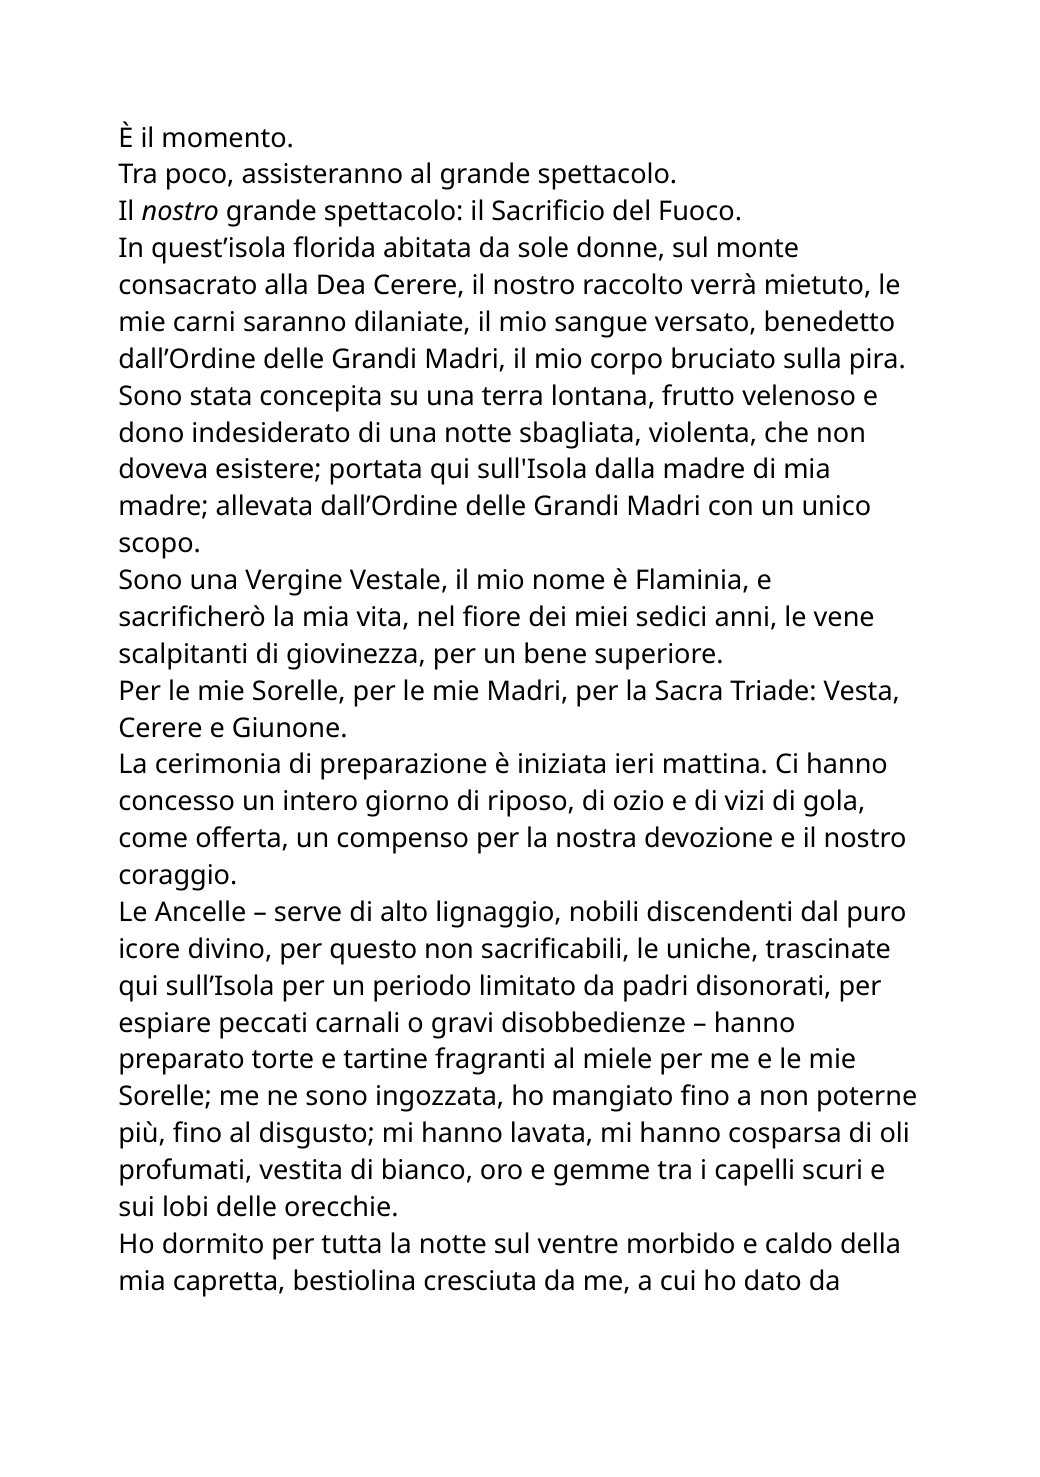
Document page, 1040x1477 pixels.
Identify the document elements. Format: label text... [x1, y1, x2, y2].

text Ho dormito per tutta la notte sul ventre morbido e caldo della mia capretta, bestiolina cresciuta da me, a cui ho dato da [118, 1224, 921, 1298]
text Sono una Vergine Vestale, il mio nome è Flaminia, e sacrificherò la mia vita, nel fiore dei miei sedici anni, le vene scalpitanti di giovinezza, per un bene superiore. [118, 561, 921, 671]
text In quest’isola florida abitata da sole donne, sul monte consacrato alla Dea Cerere, il nostro raccolto verrà mietuto, le mie carni saranno dilaniate, il mio sangue versato, benedetto dall’Ordine delle Grandi Madri, il mio corpo bruciato sulla pira. [118, 229, 921, 376]
text È il momento. [118, 118, 921, 155]
text Per le mie Sorelle, per le mie Madri, per la Sacra Triade: Vesta, Cerere e Giunone. [118, 671, 921, 745]
text Tra poco, assisteranno al grande spettacolo. [118, 155, 921, 192]
text Le Ancelle – serve di alto lignaggio, nobili discendenti dal puro icore divino, per questo non sacrificabili, le uniche, trascinate qui sull’Isola per un periodo limitato da padri disonorati, per espiare peccati carnali o gravi disobbedienze – hanno preparato torte e tartine fragranti al miele per me e le mie Sorelle; me ne sono ingozzata, ho mangiato fino a non poterne più, fino al disgusto; mi hanno lavata, mi hanno cosparsa di oli profumati, vestita di bianco, oro e gemme tra i capelli scuri e sui lobi delle orecchie. [118, 892, 921, 1224]
text Il nostro grande spettacolo: il Sacrificio del Fuoco. [118, 192, 921, 229]
text La cerimonia di preparazione è iniziata ieri mattina. Ci hanno concesso un intero giorno di riposo, di ozio e di vizi di gola, come offerta, un compenso per la nostra devozione e il nostro coraggio. [118, 745, 921, 892]
text Sono stata concepita su una terra lontana, frutto velenoso e dono indesiderato di una notte sbagliata, violenta, che non doveva esistere; portata qui sull'Isola dalla madre di mia madre; allevata dall’Ordine delle Grandi Madri con un unico scopo. [118, 376, 921, 561]
